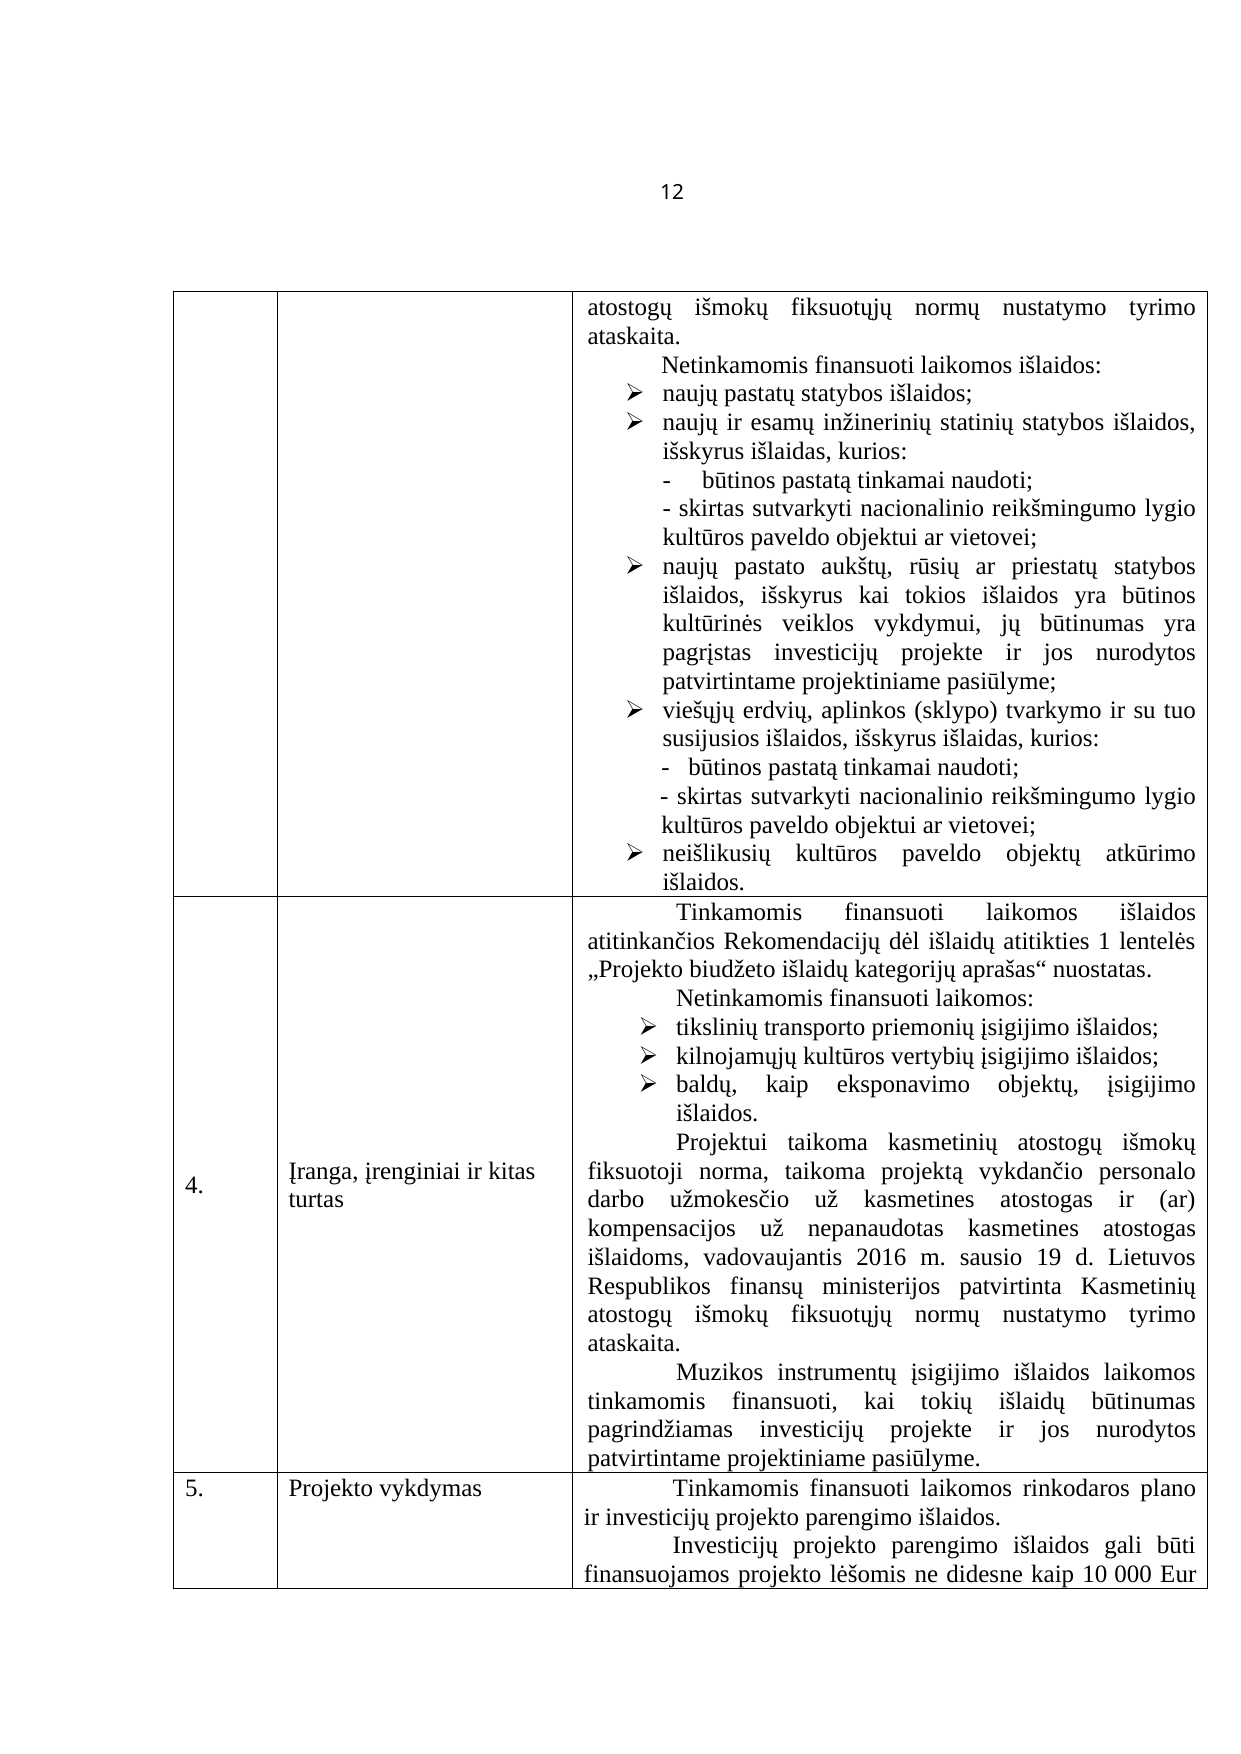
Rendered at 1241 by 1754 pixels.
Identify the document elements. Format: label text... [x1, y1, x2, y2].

table_cell [278, 292, 572, 896]
table_cell 5. [174, 1473, 277, 1588]
table_cell [174, 292, 277, 896]
table_cell Tinkamomis finansuoti laikomos rinkodaros plano ir investicijų projekto parengimo išlaidos. Investicijų projekto parengimo išlaidos gali būti finansuojamos projekto lėšomis ne didesne kaip 10 000 Eur [573, 1473, 1207, 1588]
table_cell atostogų išmokų fiksuotųjų normų nustatymo tyrimo ataskaita. Netinkamomis finansuoti laikomos išlaidos:  naujų pastatų statybos išlaidos;  naujų ir esamų inžinerinių statinių statybos išlaidos, išskyrus išlaidas, kurios: - būtinos pastatą tinkamai naudoti; - skirtas sutvarkyti nacionalinio reikšmingumo lygio kultūros paveldo objektui ar vietovei;  naujų pastato aukštų, rūsių ar priestatų statybos išlaidos, išskyrus kai tokios išlaidos yra būtinos kultūrinės veiklos vykdymui, jų būtinumas yra pagrįstas investicijų projekte ir jos nurodytos patvirtintame projektiniame pasiūlyme;  viešųjų erdvių, aplinkos (sklypo) tvarkymo ir su tuo susijusios išlaidos, išskyrus išlaidas, kurios: - būtinos pastatą tinkamai naudoti; - skirtas sutvarkyti nacionalinio reikšmingumo lygio kultūros paveldo objektui ar vietovei;  neišlikusių kultūros paveldo objektų atkūrimo išlaidos. [573, 292, 1207, 896]
table_cell Tinkamomis finansuoti laikomos išlaidos atitinkančios Rekomendacijų dėl išlaidų atitikties 1 lentelės „Projekto biudžeto išlaidų kategorijų aprašas“ nuostatas. Netinkamomis finansuoti laikomos:  tikslinių transporto priemonių įsigijimo išlaidos;  kilnojamųjų kultūros vertybių įsigijimo išlaidos;  baldų, kaip eksponavimo objektų, įsigijimo išlaidos. Projektui taikoma kasmetinių atostogų išmokų fiksuotoji norma, taikoma projektą vykdančio personalo darbo užmokesčio už kasmetines atostogas ir (ar) kompensacijos už nepanaudotas kasmetines atostogas išlaidoms, vadovaujantis 2016 m. sausio 19 d. Lietuvos Respublikos finansų ministerijos patvirtinta Kasmetinių atostogų išmokų fiksuotųjų normų nustatymo tyrimo ataskaita. Muzikos instrumentų įsigijimo išlaidos laikomos tinkamomis finansuoti, kai tokių išlaidų būtinumas pagrindžiamas investicijų projekte ir jos nurodytos patvirtintame projektiniame pasiūlyme. [573, 897, 1207, 1472]
table_cell Projekto vykdymas [278, 1473, 572, 1588]
table_cell 4. [174, 897, 277, 1472]
table_cell Įranga, įrenginiai ir kitas turtas [278, 897, 572, 1472]
